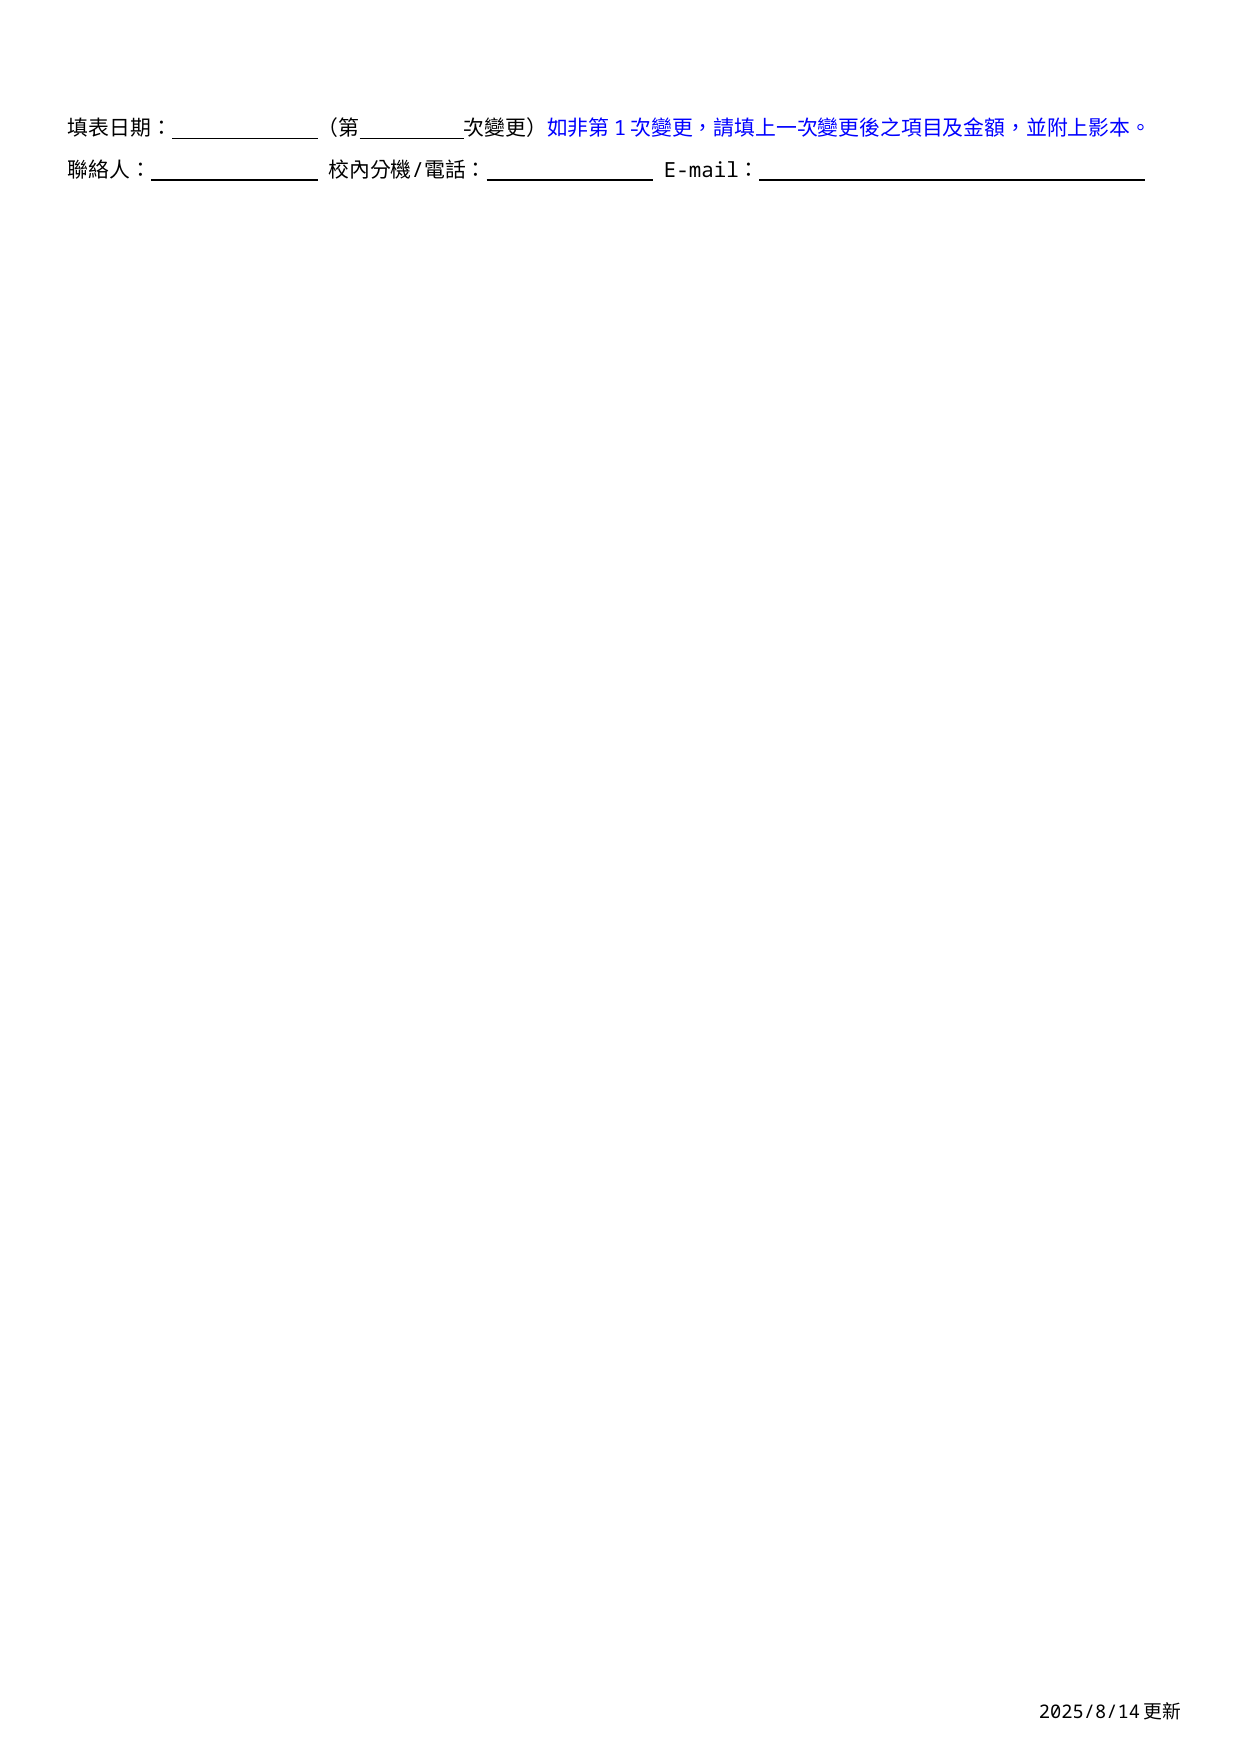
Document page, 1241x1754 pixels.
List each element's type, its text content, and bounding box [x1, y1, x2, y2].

table_cell 填表日期： （第 次變更）如非第1次變更，請填上一次變更後之項目及金額，並附上影本。 聯絡人： 校內分機/電話： E-mail： ＠ [65, 112, 1176, 183]
